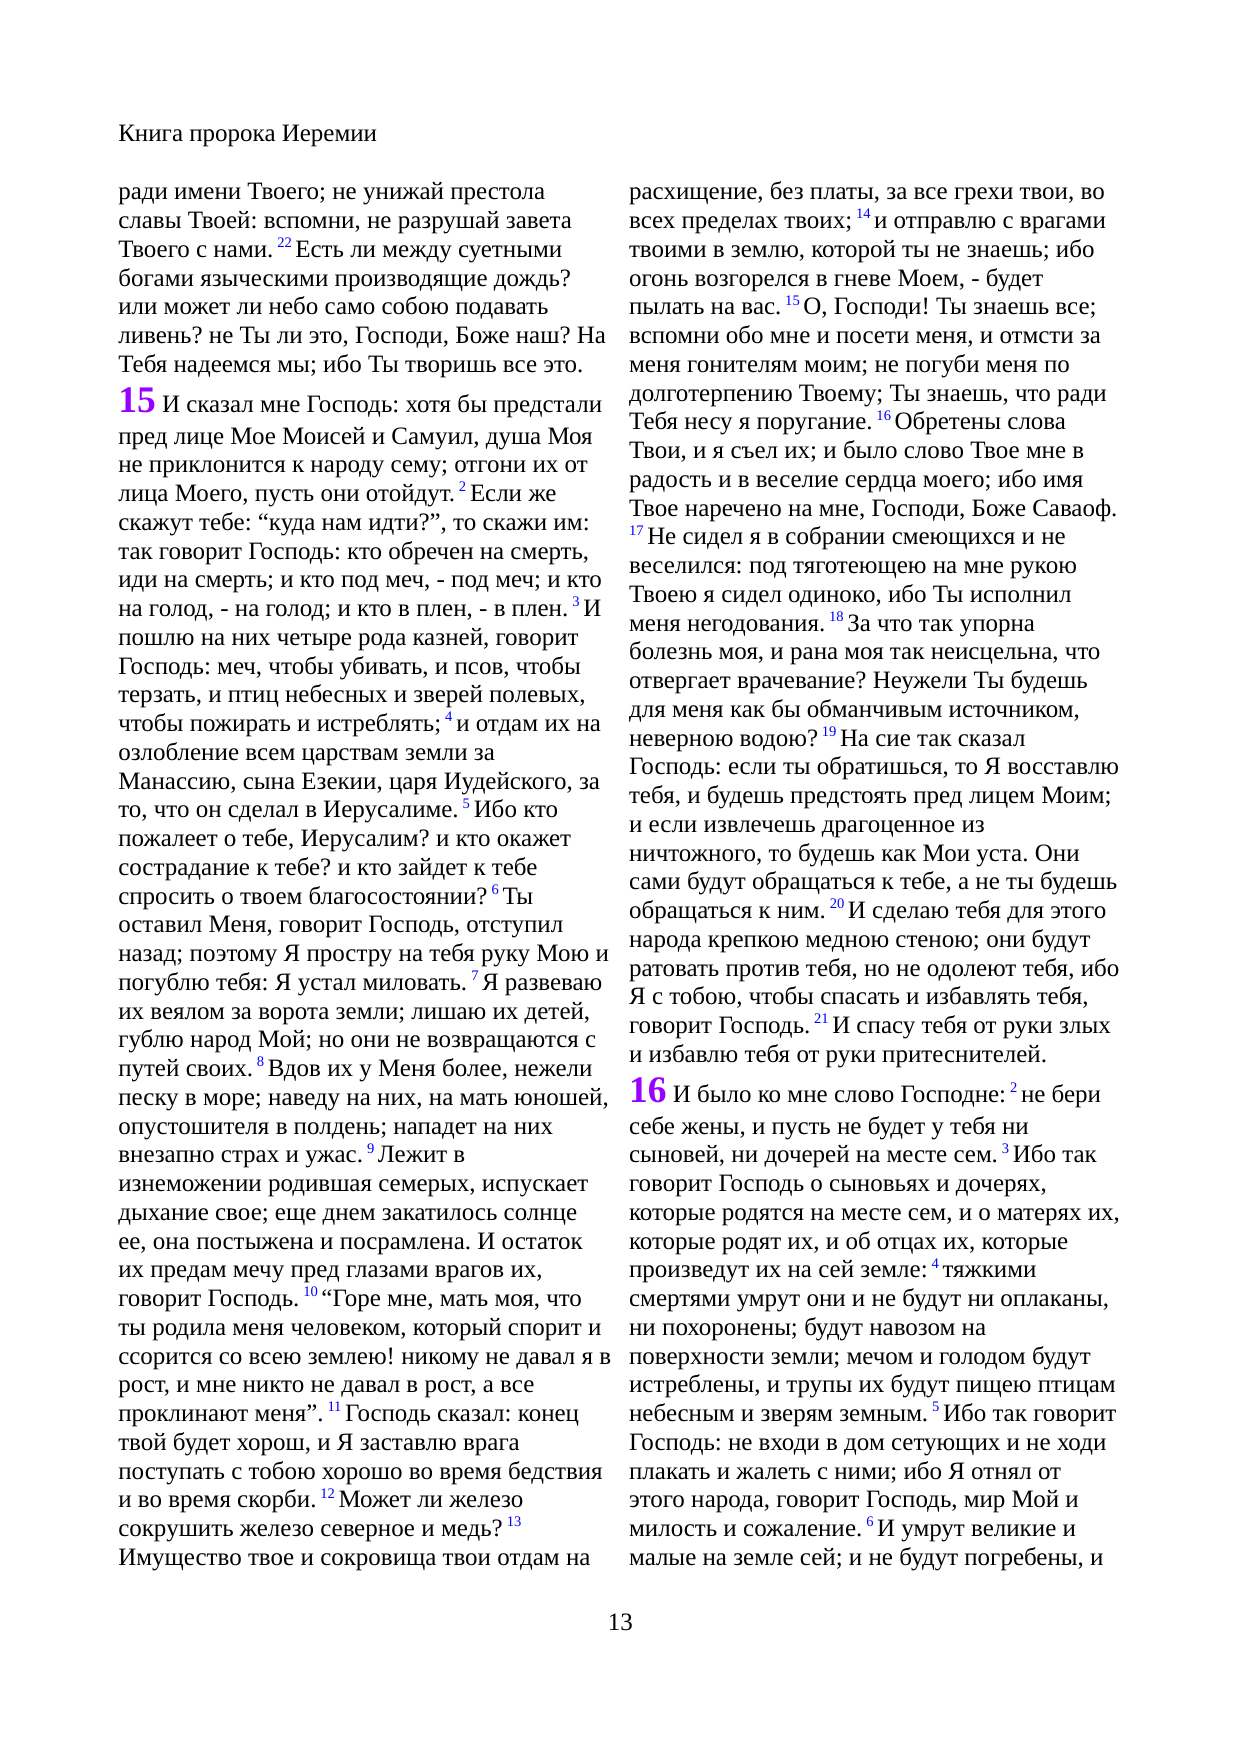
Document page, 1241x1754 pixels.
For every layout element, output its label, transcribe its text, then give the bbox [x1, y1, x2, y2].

text ради имени Твоего; не унижай престола славы Твоей: вспомни, не разрушай завета Твоего с нами. 22 Есть ли между суетными богами языческими производящие дождь? или может ли небо само собою подавать ливень? не Ты ли это, Господи, Боже наш? На Тебя надеемся мы; ибо Ты творишь все это. [118, 176, 611, 378]
text расхищение, без платы, за все грехи твои, во всех пределах твоих; 14 и отправлю с врагами твоими в землю, которой ты не знаешь; ибо огонь возгорелся в гневе Моем, - будет пылать на вас. 15 О, Господи! Ты знаешь все; вспомни обо мне и посети меня, и отмсти за меня гонителям моим; не погуби меня по долготерпению Твоему; Ты знаешь, что ради Тебя несу я поругание. 16 Обретены слова Твои, и я съел их; и было слово Твое мне в радость и в веселие сердца моего; ибо имя Твое наречено на мне, Господи, Боже Саваоф. 17 Не сидел я в собрании смеющихся и не веселился: под тяготеющею на мне рукою Твоею я сидел одиноко, ибо Ты исполнил меня негодования. 18 За что так упорна болезнь моя, и рана моя так неисцельна, что отвергает врачевание? Неужели Ты будешь для меня как бы обманчивым источником, неверною водою? 19 На сие так сказал Господь: если ты обратишься, то Я восставлю тебя, и будешь предстоять пред лицем Моим; и если извлечешь драгоценное из ничтожного, то будешь как Мои уста. Они сами будут обращаться к тебе, а не ты будешь обращаться к ним. 20 И сделаю тебя для этого народа крепкою медною стеною; они будут ратовать против тебя, но не одолеют тебя, ибо Я с тобою, чтобы спасать и избавлять тебя, говорит Господь. 21 И спасу тебя от руки злых и избавлю тебя от руки притеснителей. [629, 176, 1122, 1068]
text 16 И было ко мне слово Господне: 2 не бери себе жены, и пусть не будет у тебя ни сыновей, ни дочерей на месте сем. 3 Ибо так говорит Господь о сыновьях и дочерях, которые родятся на месте сем, и о матерях их, которые родят их, и об отцах их, которые произведут их на сей земле: 4 тяжкими смертями умрут они и не будут ни оплаканы, ни похоронены; будут навозом на поверхности земли; мечом и голодом будут истреблены, и трупы их будут пищею птицам небесным и зверям земным. 5 Ибо так говорит Господь: не входи в дом сетующих и не ходи плакать и жалеть с ними; ибо Я отнял от этого народа, говорит Господь, мир Мой и милость и сожаление. 6 И умрут великие и малые на земле сей; и не будут погребены, и [629, 1068, 1122, 1571]
text 15 И сказал мне Господь: хотя бы предстали пред лице Мое Моисей и Самуил, душа Моя не приклонится к народу сему; отгони их от лица Моего, пусть они отойдут. 2 Если же скажут тебе: “куда нам идти?”, то скажи им: так говорит Господь: кто обречен на смерть, иди на смерть; и кто под меч, - под меч; и кто на голод, - на голод; и кто в плен, - в плен. 3 И пошлю на них четыре рода казней, говорит Господь: меч, чтобы убивать, и псов, чтобы терзать, и птиц небесных и зверей полевых, чтобы пожирать и истреблять; 4 и отдам их на озлобление всем царствам земли за Манассию, сына Езекии, царя Иудейского, за то, что он сделал в Иерусалиме. 5 Ибо кто пожалеет о тебе, Иерусалим? и кто окажет сострадание к тебе? и кто зайдет к тебе спросить о твоем благосостоянии? 6 Ты оставил Меня, говорит Господь, отступил назад; поэтому Я простру на тебя руку Мою и погублю тебя: Я устал миловать. 7 Я развеваю их веялом за ворота земли; лишаю их детей, гублю народ Мой; но они не возвращаются с путей своих. 8 Вдов их у Меня более, нежели песку в море; наведу на них, на мать юношей, опустошителя в полдень; нападет на них внезапно страх и ужас. 9 Лежит в изнеможении родившая семерых, испускает дыхание свое; еще днем закатилось солнце ее, она постыжена и посрамлена. И остаток их предам мечу пред глазами врагов их, говорит Господь. 10 “Горе мне, мать моя, что ты родила меня человеком, который спорит и ссорится со всею землею! никому не давал я в рост, и мне никто не давал в рост, а все проклинают меня”. 11 Господь сказал: конец твой будет хорош, и Я заставлю врага поступать с тобою хорошо во время бедствия и во время скорби. 12 Может ли железо сокрушить железо северное и медь? 13 Имущество твое и сокровища твои отдам на [118, 378, 611, 1571]
